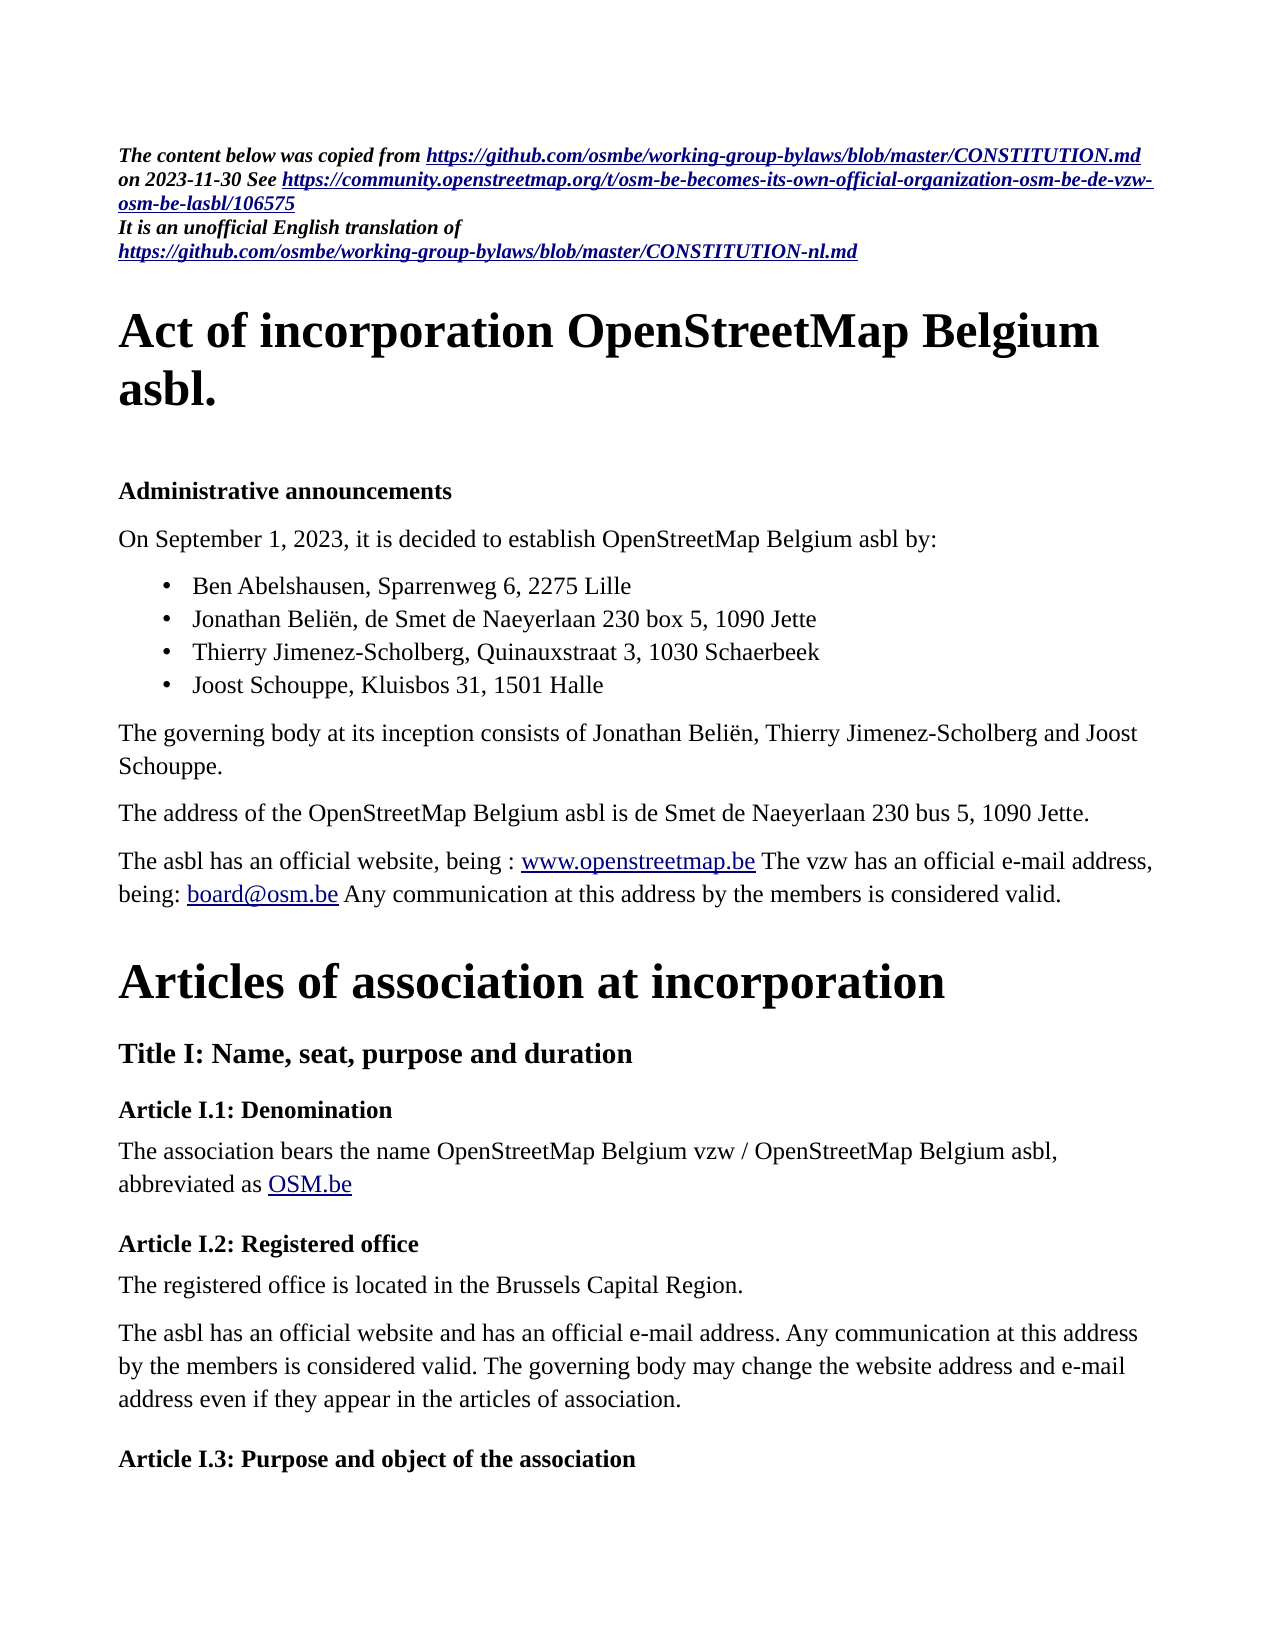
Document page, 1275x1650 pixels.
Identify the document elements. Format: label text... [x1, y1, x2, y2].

subtitle Article I.2: Registered office [118, 1229, 1157, 1258]
text The governing body at its inception consists of Jonathan Beliën, Thierry Jimenez-Scholberg and Joost Schouppe. [118, 718, 1157, 780]
subtitle Act of incorporation OpenStreetMap Belgium asbl. [118, 301, 1157, 416]
text The asbl has an official website, being : www.openstreetmap.be The vzw has an official e-mail address, being: board@osm.be Any communication at this address by the members is considered valid. [118, 846, 1157, 908]
list Ben Abelshausen, Sparrenweg 6, 2275 Lille [162, 571, 1157, 600]
text Administrative announcements [118, 476, 1157, 505]
text The association bears the name OpenStreetMap Belgium vzw / OpenStreetMap Belgium asbl, abbreviated as OSM.be [118, 1136, 1157, 1198]
subtitle The content below was copied from https://github.com/osmbe/working-group-bylaws/blob/master/CONSTITUTION.md on 2023-11-30 See https://community.openstreetmap.org/t/osm-be-becomes-its-own-official-organization-osm-be-de-vzw-osm-be-lasbl/106575 It is an unofficial English translation of https://github.com/osmbe/working-group-bylaws/blob/master/CONSTITUTION-nl.md [118, 143, 1157, 263]
subtitle Article I.1: Denomination [118, 1095, 1157, 1124]
list Joost Schouppe, Kluisbos 31, 1501 Halle [162, 670, 1157, 699]
text The asbl has an official website and has an official e-mail address. Any communication at this address by the members is considered valid. The governing body may change the website address and e-mail address even if they appear in the articles of association. [118, 1318, 1157, 1413]
subtitle Title I: Name, seat, purpose and duration [118, 1036, 1157, 1070]
text The address of the OpenStreetMap Belgium asbl is de Smet de Naeyerlaan 230 bus 5, 1090 Jette. [118, 798, 1157, 827]
list Jonathan Beliën, de Smet de Naeyerlaan 230 box 5, 1090 Jette [162, 604, 1157, 633]
text On September 1, 2023, it is decided to establish OpenStreetMap Belgium asbl by: [118, 524, 1157, 552]
list Thierry Jimenez-Scholberg, Quinauxstraat 3, 1030 Schaerbeek [162, 637, 1157, 666]
subtitle Article I.3: Purpose and object of the association [118, 1444, 1157, 1473]
subtitle Articles of association at incorporation [118, 952, 1157, 1009]
text The registered office is located in the Brussels Capital Region. [118, 1271, 1157, 1299]
